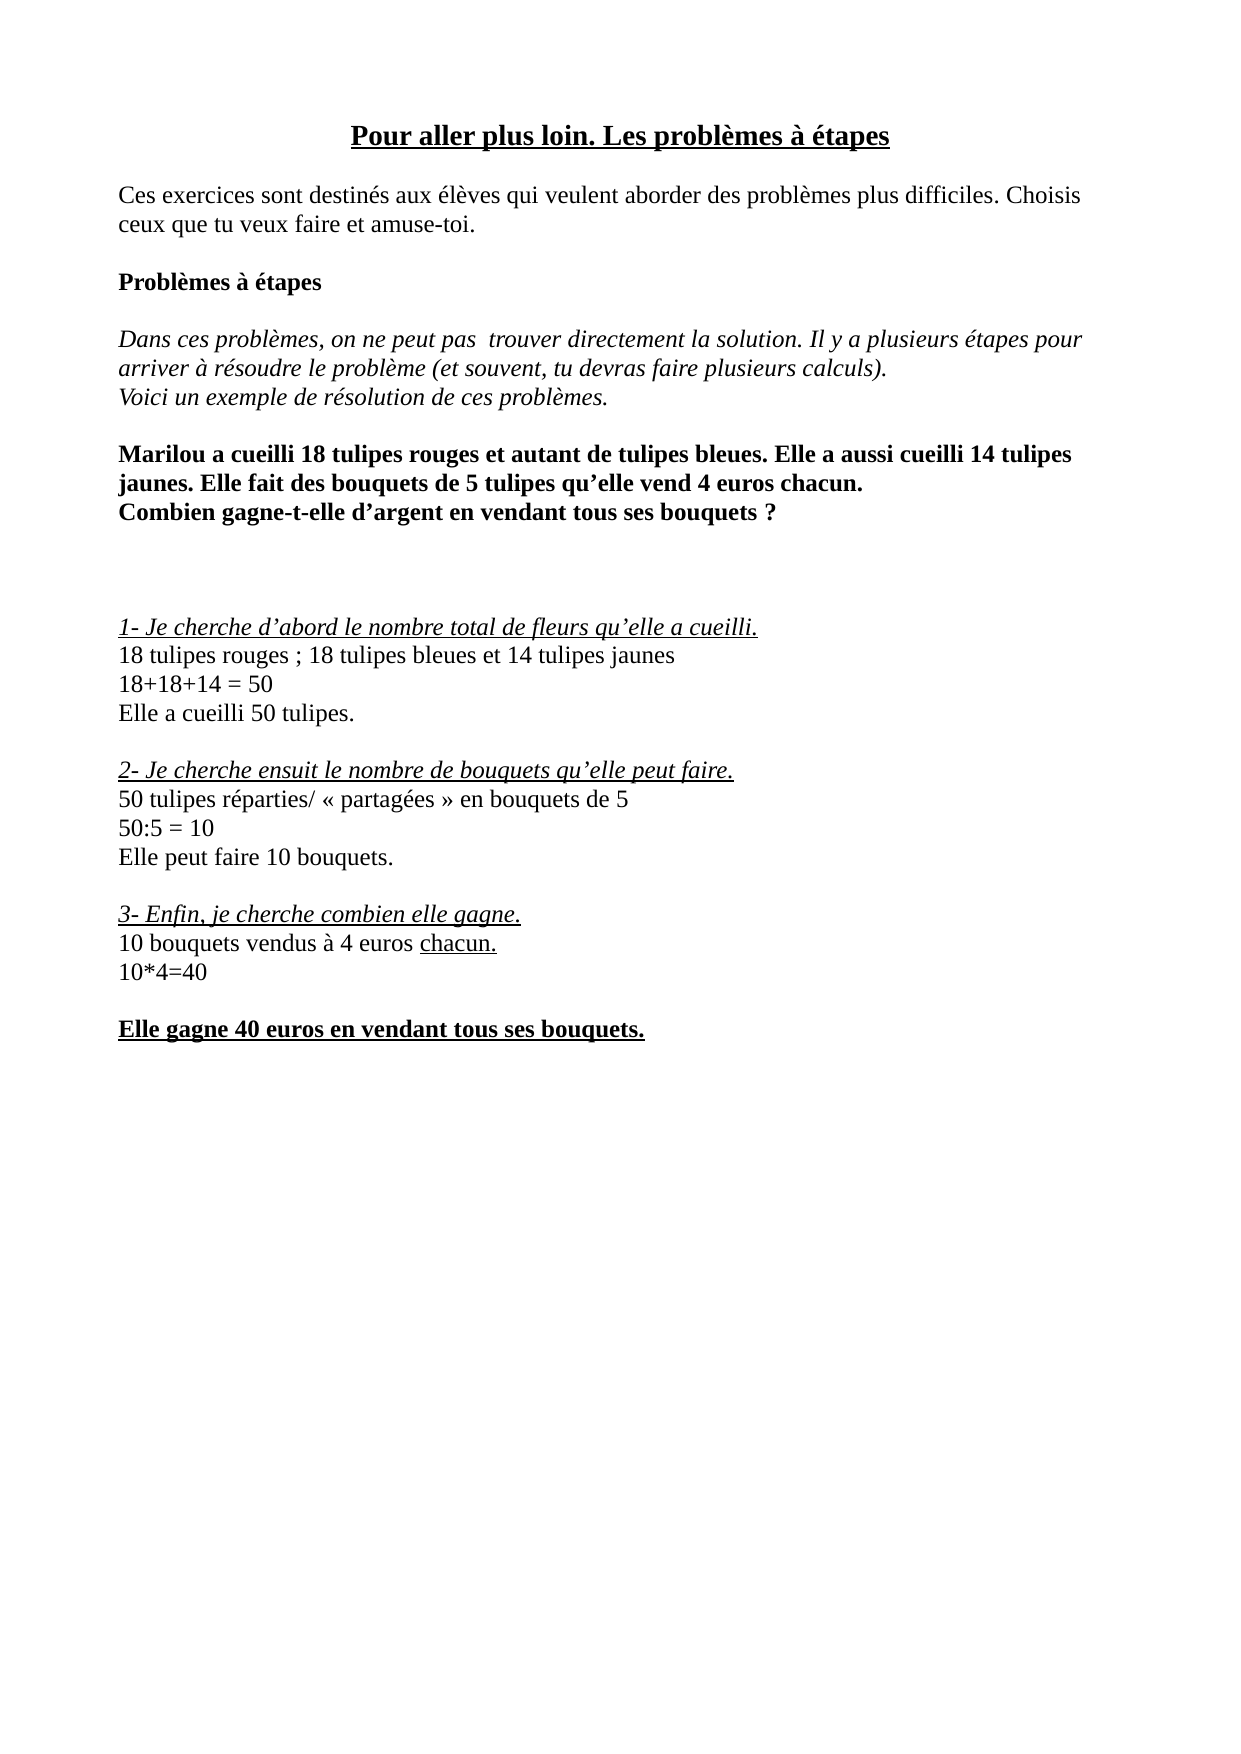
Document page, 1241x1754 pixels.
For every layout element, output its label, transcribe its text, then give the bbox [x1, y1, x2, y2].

text 10 bouquets vendus à 4 euros chacun. [118, 928, 1122, 957]
text Problèmes à étapes [118, 267, 1122, 295]
text 18 tulipes rouges ; 18 tulipes bleues et 14 tulipes jaunes [118, 640, 1122, 669]
text 2- Je cherche ensuit le nombre de bouquets qu’elle peut faire. [118, 755, 1122, 784]
text 50:5 = 10 [118, 813, 1122, 842]
text Combien gagne-t-elle d’argent en vendant tous ses bouquets ? [118, 497, 1122, 525]
text 1- Je cherche d’abord le nombre total de fleurs qu’elle a cueilli. [118, 612, 1122, 640]
text Elle peut faire 10 bouquets. [118, 842, 1122, 870]
text 18+18+14 = 50 [118, 669, 1122, 698]
text Elle a cueilli 50 tulipes. [118, 698, 1122, 727]
text 50 tulipes réparties/ « partagées » en bouquets de 5 [118, 784, 1122, 813]
text Dans ces problèmes, on ne peut pas trouver directement la solution. Il y a plusieurs étapes pour arriver à résoudre le problème (et souvent, tu devras faire plusieurs calculs). [118, 324, 1122, 382]
text 10*4=40 [118, 957, 1122, 985]
text 3- Enfin, je cherche combien elle gagne. [118, 899, 1122, 928]
text Voici un exemple de résolution de ces problèmes. [118, 382, 1122, 410]
text Pour aller plus loin. Les problèmes à étapes [118, 118, 1122, 152]
text Elle gagne 40 euros en vendant tous ses bouquets. [118, 1014, 1122, 1043]
text Ces exercices sont destinés aux élèves qui veulent aborder des problèmes plus difficiles. Choisis ceux que tu veux faire et amuse-toi. [118, 180, 1122, 238]
text Marilou a cueilli 18 tulipes rouges et autant de tulipes bleues. Elle a aussi cueilli 14 tulipes jaunes. Elle fait des bouquets de 5 tulipes qu’elle vend 4 euros chacun. [118, 439, 1122, 497]
